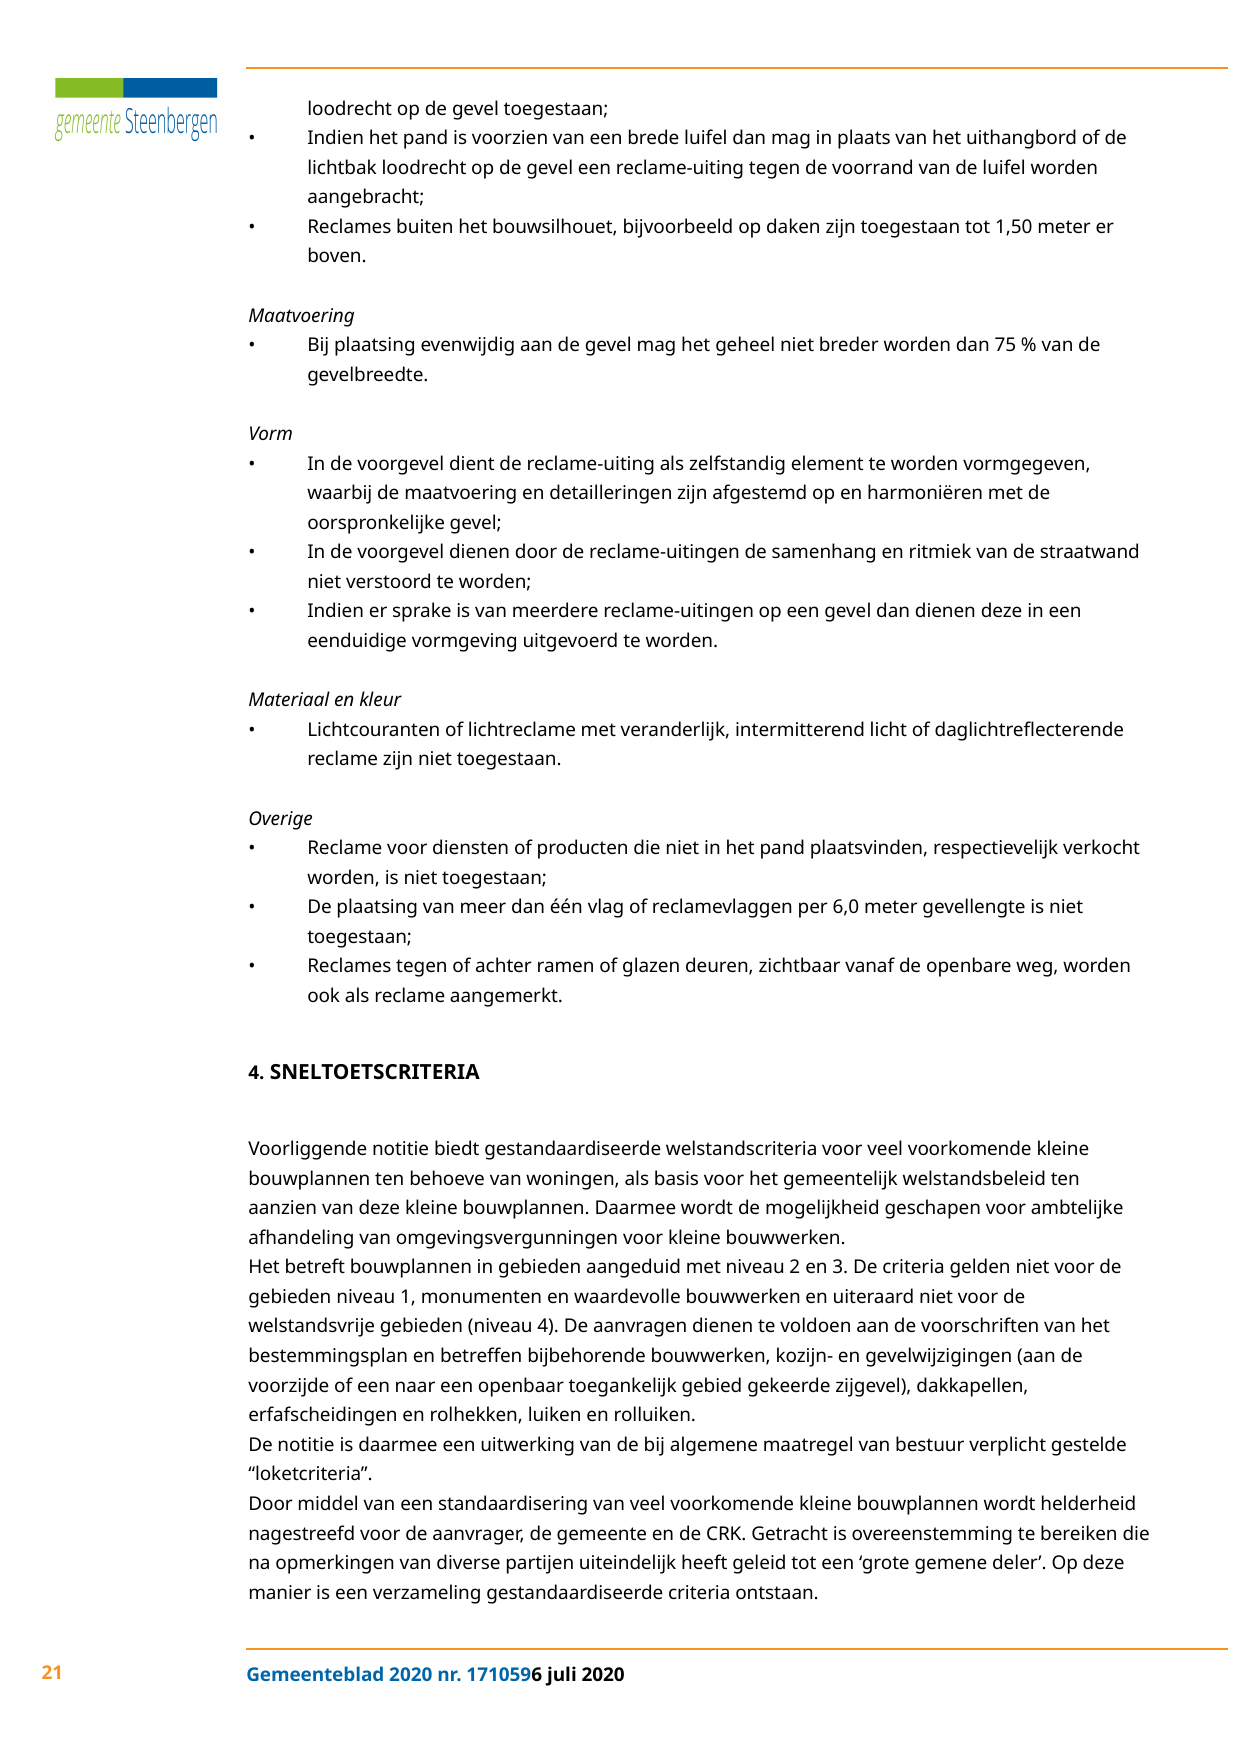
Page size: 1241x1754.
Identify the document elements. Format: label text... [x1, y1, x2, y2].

text Door middel van een standaardisering van veel voorkomende kleine bouwplannen wordt helderheid nagestreefd voor de aanvrager, de gemeente en de CRK. Getracht is overeenstemming te bereiken die na opmerkingen van diverse partijen uiteindelijk heeft geleid tot een ‘grote gemene deler’. Op deze manier is een verzameling gestandaardiseerde criteria ontstaan. [248, 1490, 1152, 1605]
list In de voorgevel dienen door de reclame-uitingen de samenhang en ritmiek van de straatwand niet verstoord te worden; [248, 538, 1152, 594]
text Materiaal en kleur [248, 686, 1152, 712]
list Reclames tegen of achter ramen of glazen deuren, zichtbaar vanaf de openbare weg, worden ook als reclame aangemerkt. [248, 953, 1152, 1008]
text 4. SNELTOETSCRITERIA [248, 1057, 1152, 1086]
list Indien het pand is voorzien van een brede luifel dan mag in plaats van het uithangbord of de lichtbak loodrecht op de gevel een reclame-uiting tegen de voorrand van de luifel worden aangebracht; [248, 124, 1152, 209]
list loodrecht op de gevel toegestaan; [248, 95, 1152, 121]
text De notitie is daarmee een uitwerking van de bij algemene maatregel van bestuur verplicht gestelde “loketcriteria”. [248, 1431, 1152, 1486]
text Maatvoering [248, 302, 1152, 328]
picture [41, 47, 231, 172]
text Vorm [248, 420, 1152, 446]
list De plaatsing van meer dan één vlag of reclamevlaggen per 6,0 meter gevellengte is niet toegestaan; [248, 893, 1152, 949]
list Reclame voor diensten of producten die niet in het pand plaatsvinden, respectievelijk verkocht worden, is niet toegestaan; [248, 834, 1152, 890]
list Bij plaatsing evenwijdig aan de gevel mag het geheel niet breder worden dan 75 % van de gevelbreedte. [248, 331, 1152, 387]
list Reclames buiten het bouwsilhouet, bijvoorbeeld op daken zijn toegestaan tot 1,50 meter er boven. [248, 213, 1152, 268]
list Lichtcouranten of lichtreclame met veranderlijk, intermitterend licht of daglichtreflecterende reclame zijn niet toegestaan. [248, 716, 1152, 771]
list Indien er sprake is van meerdere reclame-uitingen op een gevel dan dienen deze in een eenduidige vormgeving uitgevoerd te worden. [248, 598, 1152, 653]
text Het betreft bouwplannen in gebieden aangeduid met niveau 2 en 3. De criteria gelden niet voor de gebieden niveau 1, monumenten en waardevolle bouwwerken en uiteraard niet voor de welstandsvrije gebieden (niveau 4). De aanvragen dienen te voldoen aan de voorschriften van het bestemmingsplan en betreffen bijbehorende bouwwerken, kozijn- en gevelwijzigingen (aan de voorzijde of een naar een openbaar toegankelijk gebied gekeerde zijgevel), dakkapellen, erfafscheidingen en rolhekken, luiken en rolluiken. [248, 1253, 1152, 1427]
list In de voorgevel dient de reclame-uiting als zelfstandig element te worden vormgegeven, waarbij de maatvoering en detailleringen zijn afgestemd op en harmoniëren met de oorspronkelijke gevel; [248, 450, 1152, 535]
text Overige [248, 805, 1152, 831]
text Voorliggende notitie biedt gestandaardiseerde welstandscriteria voor veel voorkomende kleine bouwplannen ten behoeve van woningen, als basis voor het gemeentelijk welstandsbeleid ten aanzien van deze kleine bouwplannen. Daarmee wordt de mogelijkheid geschapen voor ambtelijke afhandeling van omgevingsvergunningen voor kleine bouwwerken. [248, 1135, 1152, 1250]
